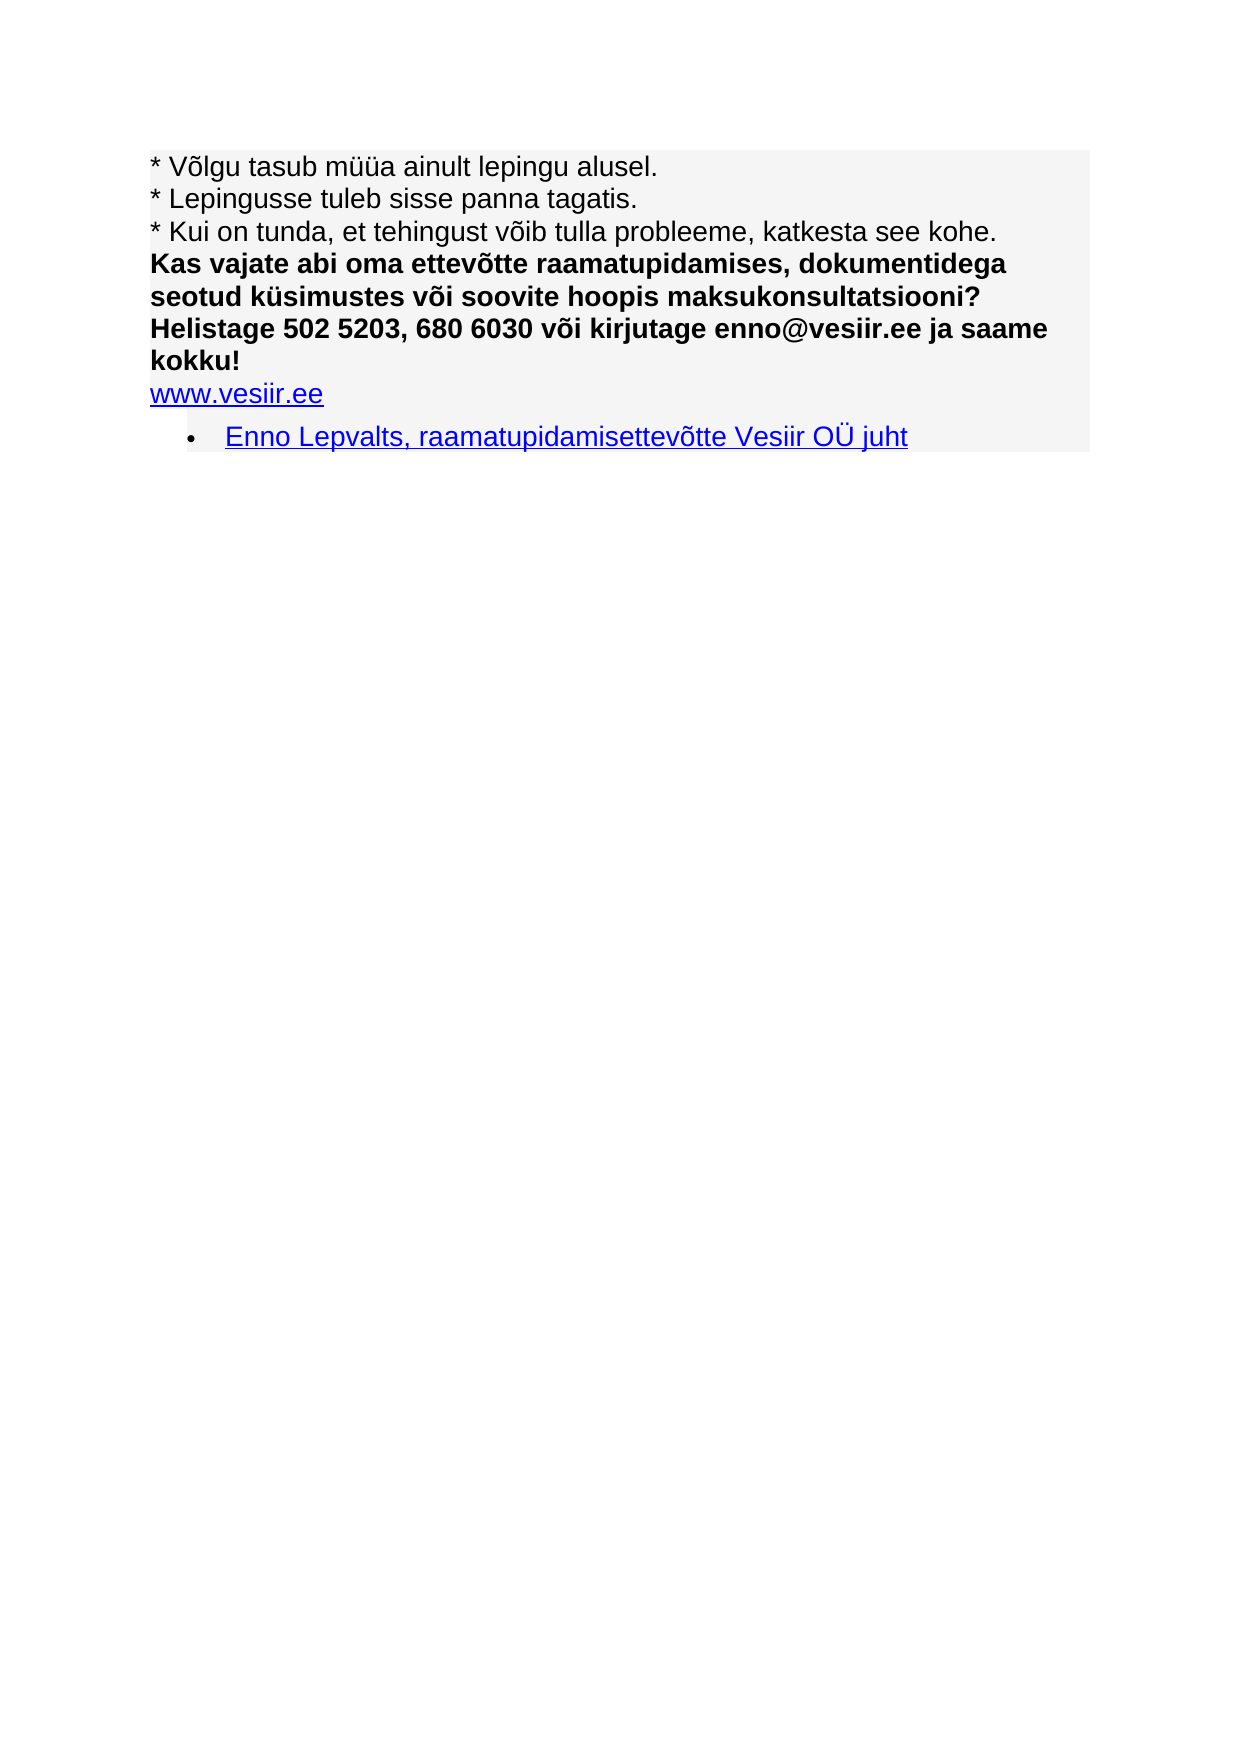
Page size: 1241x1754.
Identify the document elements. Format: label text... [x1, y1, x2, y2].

text * Lepingusse tuleb sisse panna tagatis. [150, 182, 1090, 215]
text * Võlgu tasub müüa ainult lepingu alusel. [150, 150, 1090, 182]
list Enno Lepvalts, raamatupidamisettevõtte Vesiir OÜ juht [187, 419, 1090, 452]
text www.vesiir.ee [150, 377, 1090, 409]
text * Kui on tunda, et tehingust võib tulla probleeme, katkesta see kohe. [150, 215, 1090, 247]
text Kas vajate abi oma ettevõtte raamatupidamises, dokumentidega seotud küsimustes või soovite hoopis maksukonsultatsiooni? Helistage 502 5203, 680 6030 või kirjutage enno@vesiir.ee ja saame kokku! [150, 247, 1090, 377]
